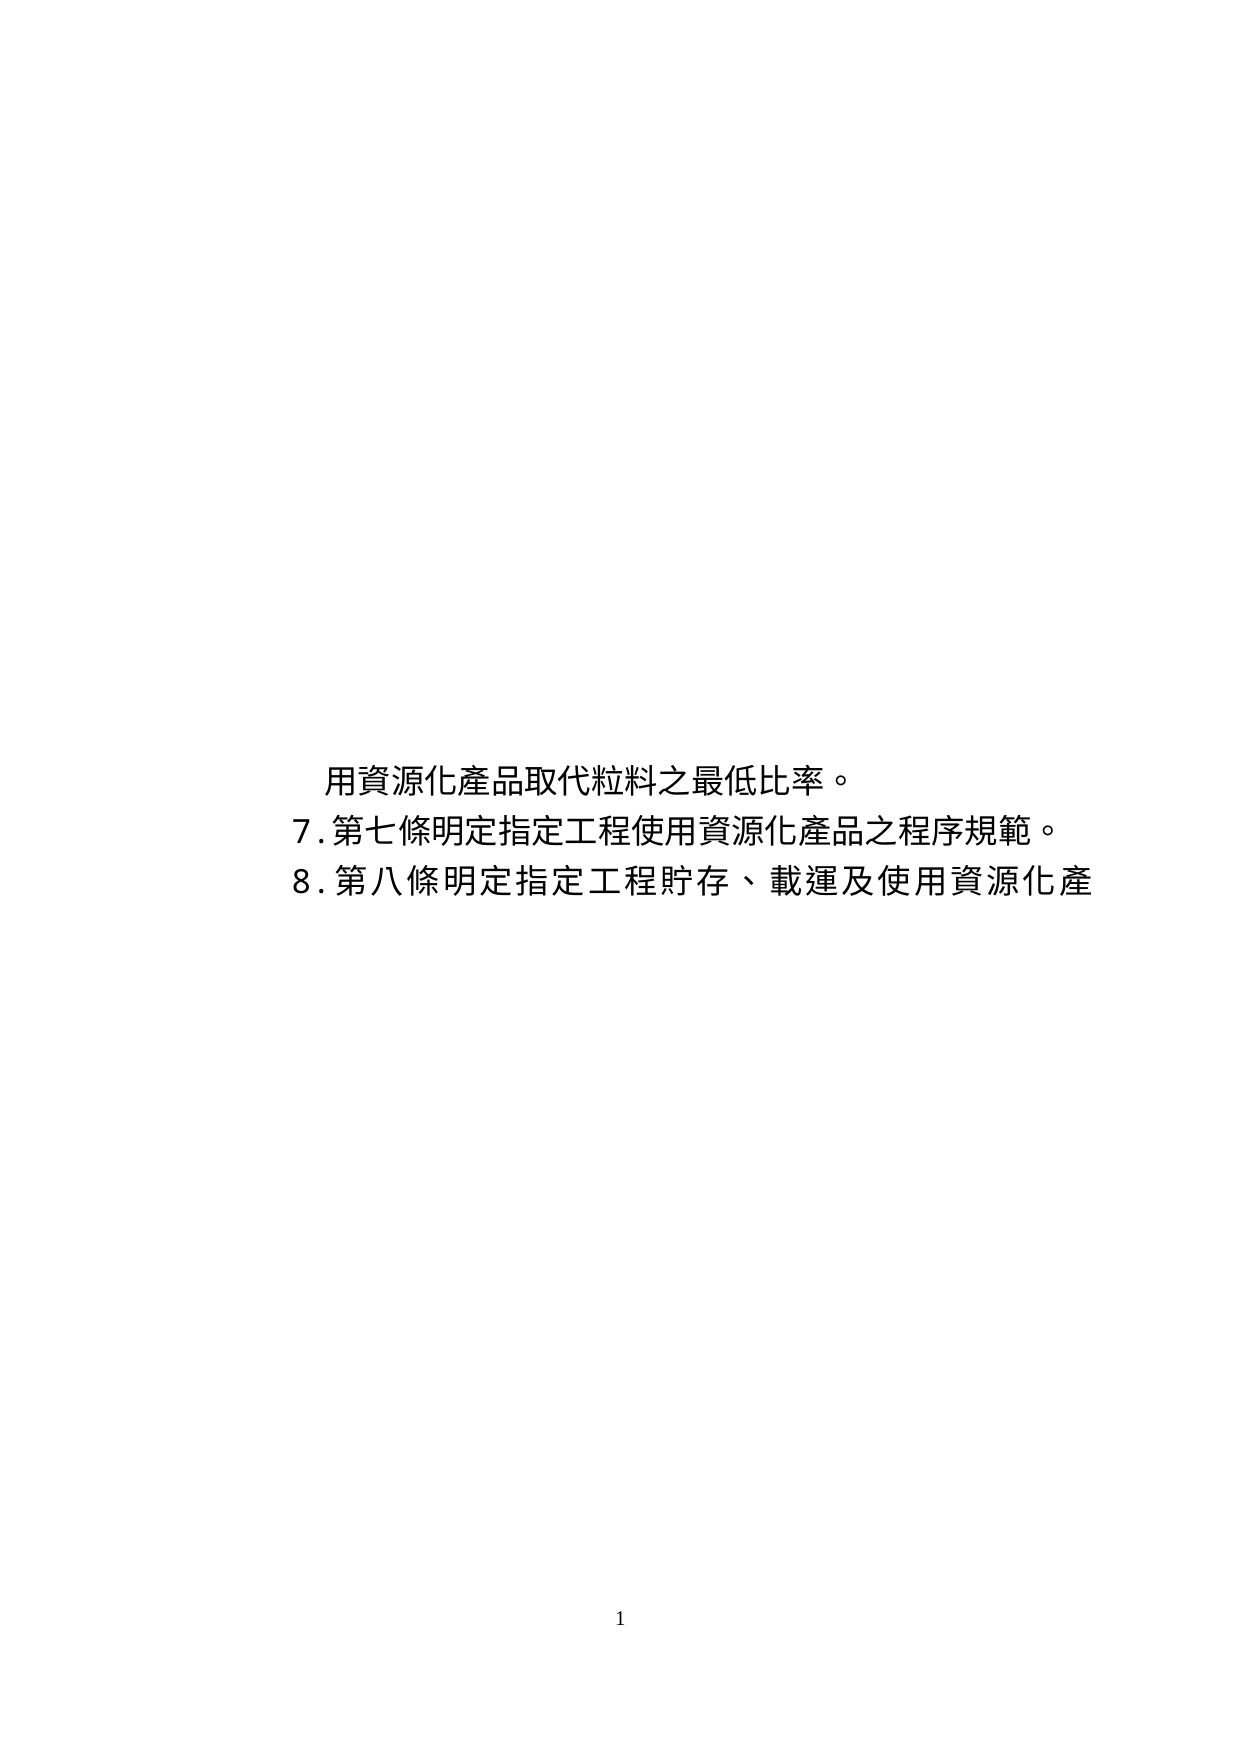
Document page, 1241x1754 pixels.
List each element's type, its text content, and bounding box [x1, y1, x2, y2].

text 用資源化產品取代粒料之最低比率。 [291, 754, 1092, 804]
text 8.第八條明定指定工程貯存、載運及使用資源化產 [291, 854, 1092, 904]
text 7.第七條明定指定工程使用資源化產品之程序規範。 [291, 804, 1092, 854]
